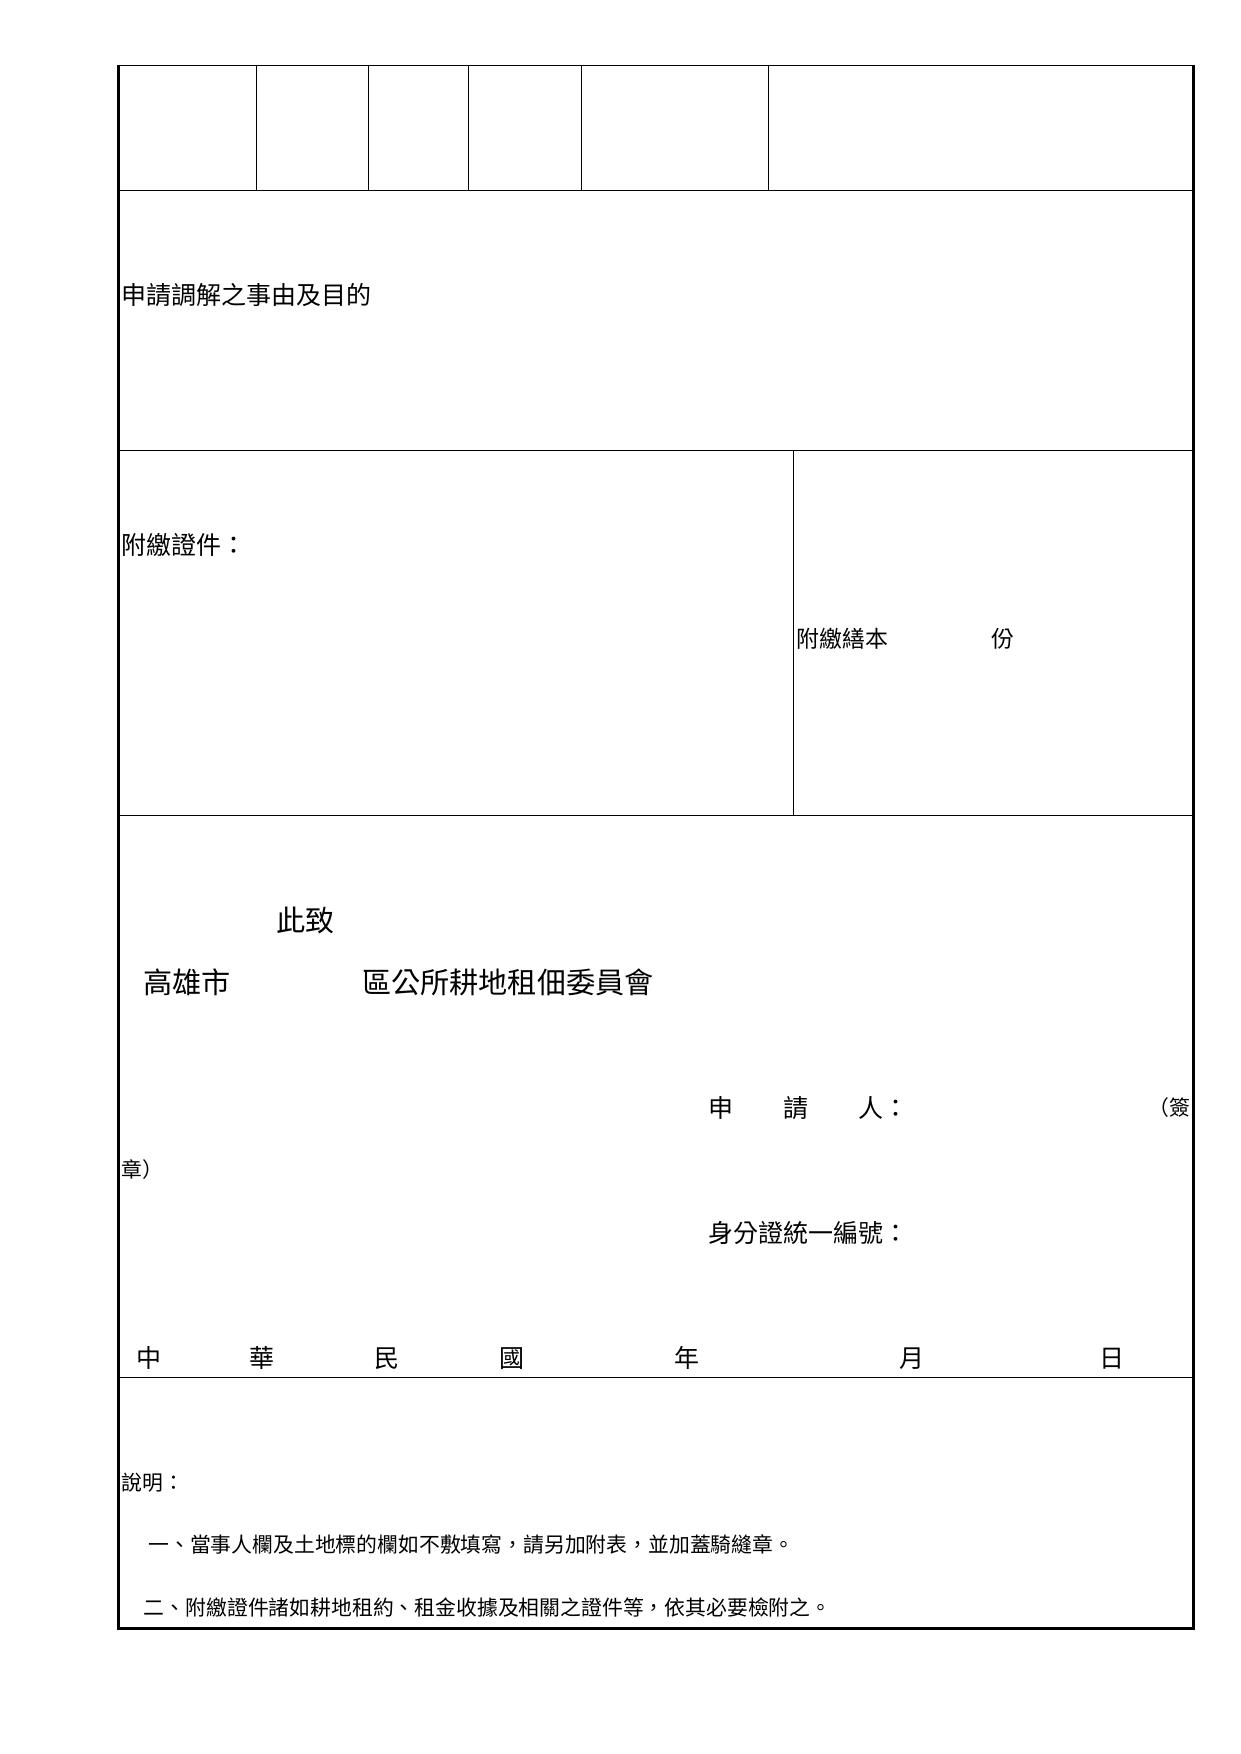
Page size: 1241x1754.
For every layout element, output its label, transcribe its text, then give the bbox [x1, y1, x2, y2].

table_cell 附繳繕本 份 [794, 451, 1192, 814]
table_cell [257, 66, 368, 189]
table_cell [120, 66, 256, 189]
table_cell [769, 66, 1192, 189]
table_cell [369, 66, 468, 189]
table_cell 申請調解之事由及目的 [120, 191, 1192, 450]
table_cell 說明： 一、當事人欄及土地標的欄如不敷填寫，請另加附表，並加蓋騎縫章。 二、附繳證件諸如耕地租約、租金收據及相關之證件等，依其必要檢附之。 [120, 1378, 1192, 1627]
table_cell [469, 66, 581, 189]
table_cell 此致 高雄市 區公所耕地租佃委員會 申 請 人： （簽章） 身分證統一編號： 中 華 民 國 年 月 日 [120, 816, 1192, 1377]
table_cell 附繳證件： [120, 451, 793, 814]
table_cell [582, 66, 768, 189]
